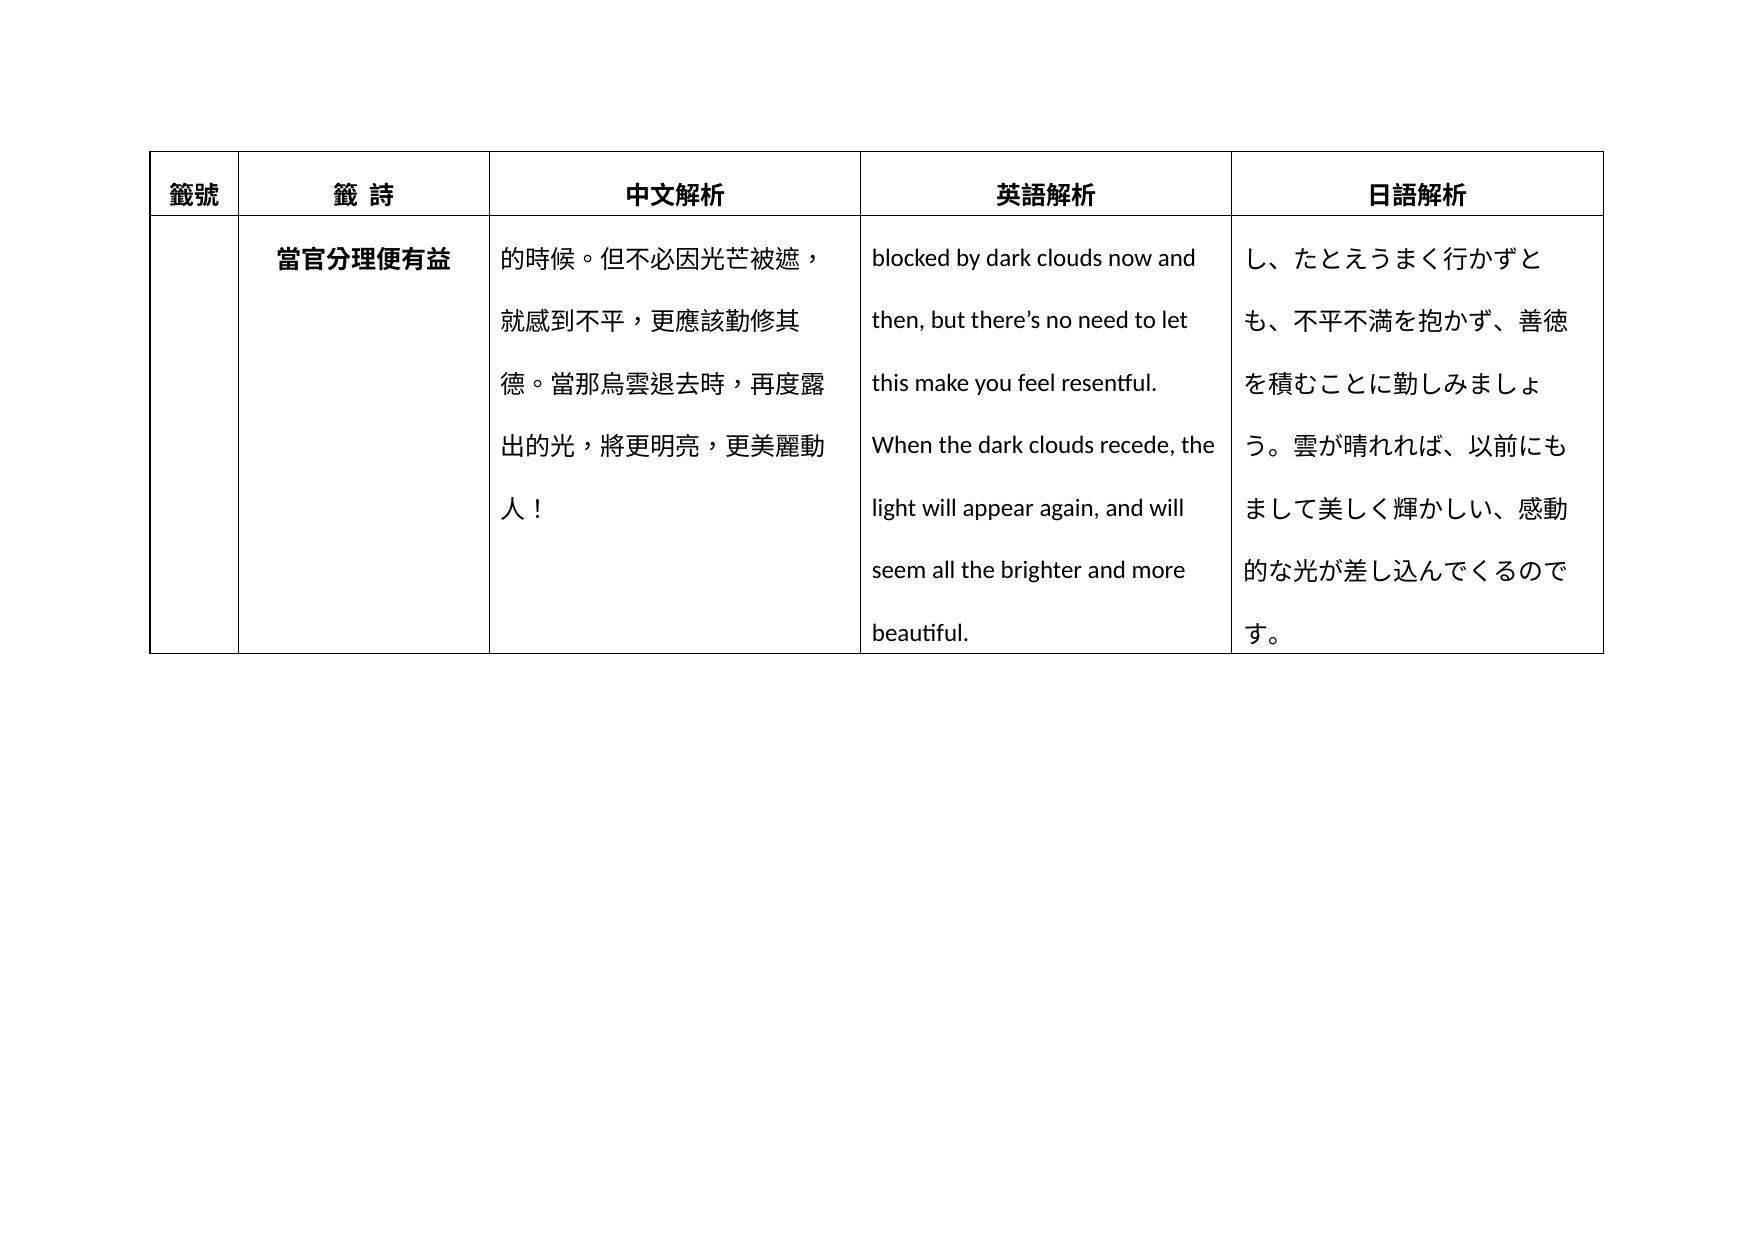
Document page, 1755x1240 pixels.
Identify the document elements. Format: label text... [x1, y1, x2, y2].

table_cell 當官分理便有益 [239, 216, 489, 653]
table_header 籤 詩 [239, 152, 489, 214]
table_header 籤號 [151, 152, 238, 214]
table_header 英語解析 [861, 152, 1231, 214]
table_header 中文解析 [490, 152, 860, 214]
table_header 日語解析 [1232, 152, 1603, 214]
table_cell [151, 216, 238, 653]
table_cell し、たとえうまく行かずとも、不平不満を抱かず、善徳を積むことに勤しみましょう。雲が晴れれば、以前にもまして美しく輝かしい、感動的な光が差し込んでくるのです。 [1232, 216, 1603, 653]
table_cell 的時候。但不必因光芒被遮，就感到不平，更應該勤修其德。當那烏雲退去時，再度露出的光，將更明亮，更美麗動人！ [490, 216, 860, 653]
table_cell blocked by dark clouds now and then, but there’s no need to let this make you feel resentful. When the dark clouds recede, the light will appear again, and will seem all the brighter and more beautiful. [861, 216, 1231, 653]
